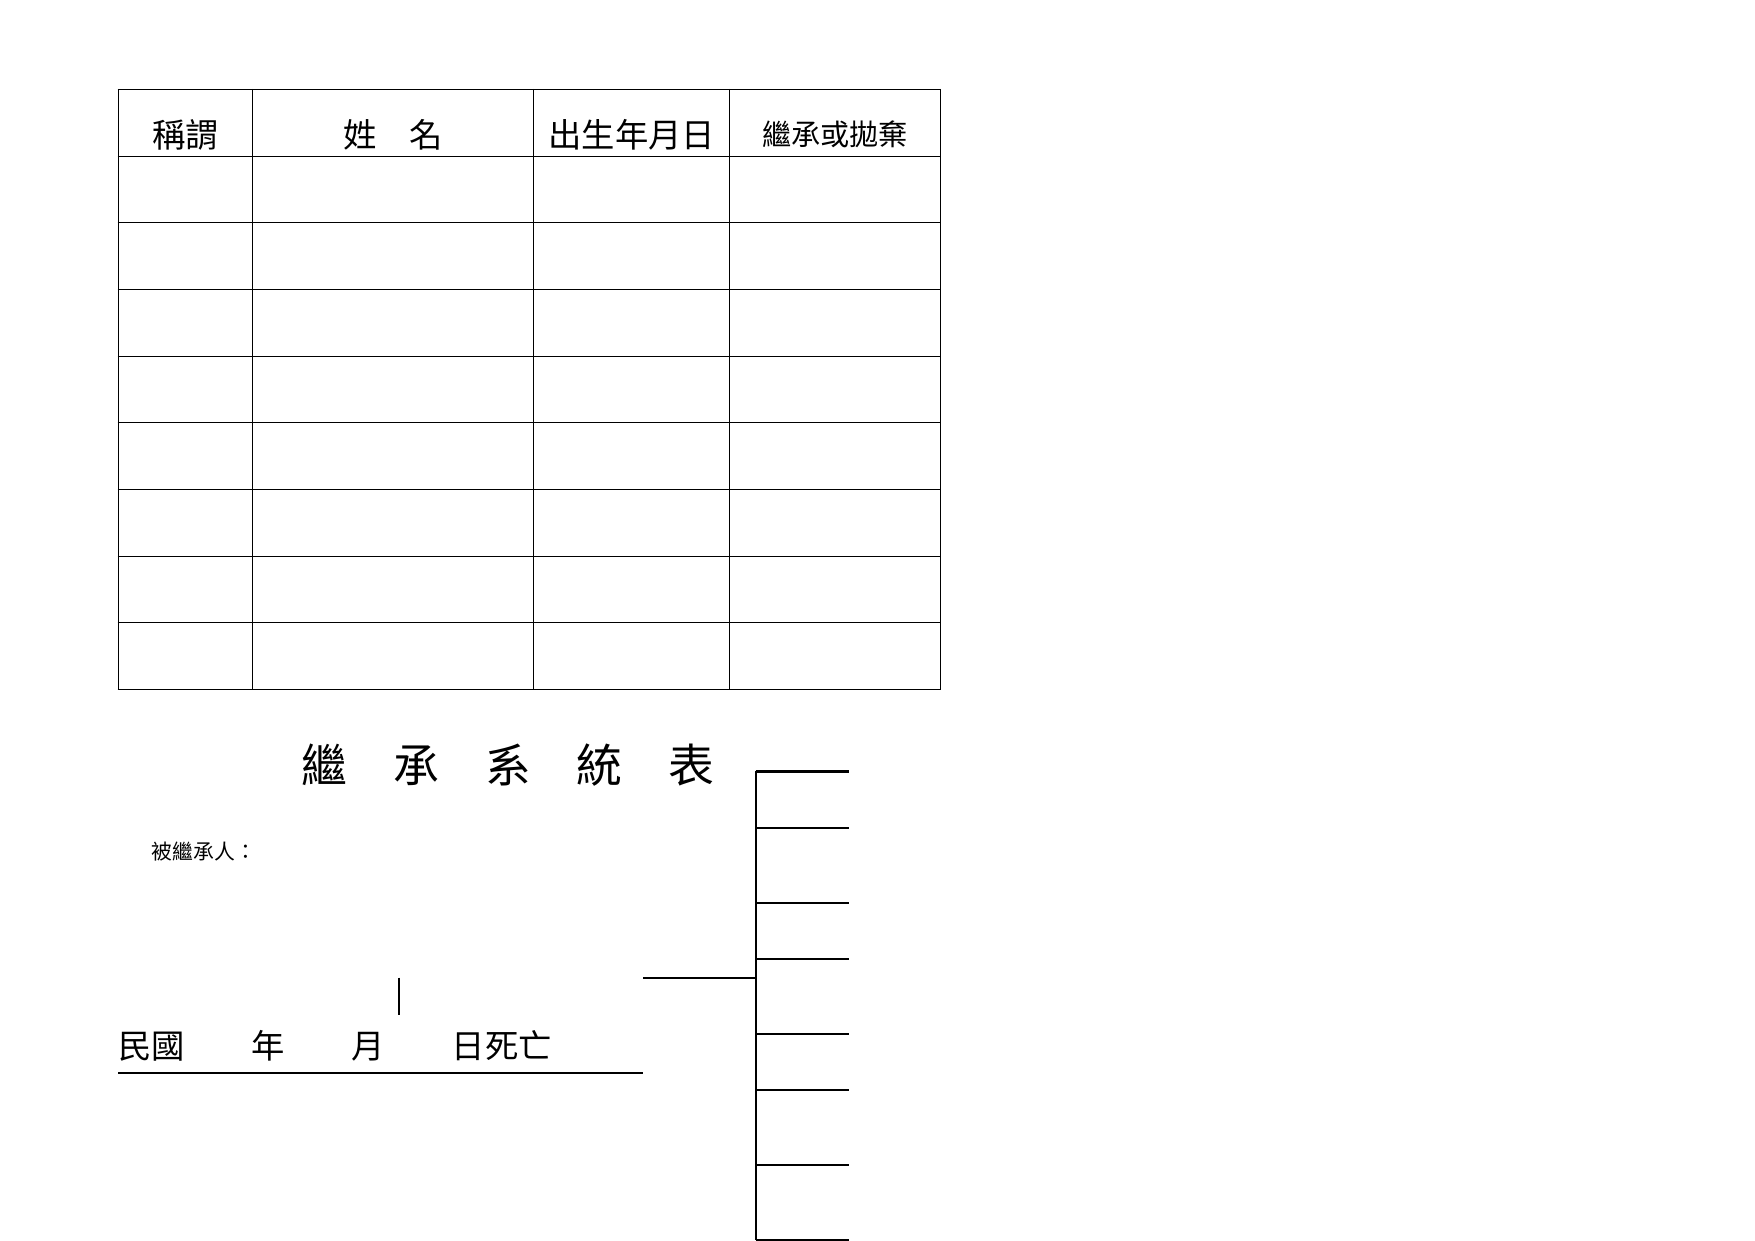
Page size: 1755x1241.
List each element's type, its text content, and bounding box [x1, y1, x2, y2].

table_cell [534, 223, 729, 289]
table_cell [534, 623, 729, 689]
table_header 稱謂 [119, 90, 252, 156]
table_cell [534, 423, 729, 489]
table_cell [730, 223, 940, 289]
table_cell [730, 623, 940, 689]
table_cell [253, 623, 533, 689]
table_cell [119, 490, 252, 556]
table_cell [730, 357, 940, 422]
table_cell [119, 157, 252, 222]
table_cell [253, 423, 533, 489]
table_cell [534, 357, 729, 422]
table_cell [730, 290, 940, 356]
table_cell [253, 223, 533, 289]
table_cell [534, 557, 729, 622]
text 繼 承 系 統 表 [118, 690, 1679, 815]
table_cell [730, 423, 940, 489]
text 民國 年 月 日死亡 [118, 1002, 755, 1065]
table_cell [119, 357, 252, 422]
table_cell [119, 557, 252, 622]
table_cell [119, 423, 252, 489]
table_cell [253, 357, 533, 422]
table_cell [119, 623, 252, 689]
text [757, 1002, 1679, 1065]
table_header 繼承或拋棄 [730, 90, 940, 156]
table_cell [253, 490, 533, 556]
table_cell [730, 157, 940, 222]
table_cell [534, 157, 729, 222]
table_cell [253, 157, 533, 222]
table_cell [730, 490, 940, 556]
table_header 出生年月日 [534, 90, 729, 156]
table_header 姓 名 [253, 90, 533, 156]
table_cell [253, 557, 533, 622]
table_cell [730, 557, 940, 622]
table_cell [119, 290, 252, 356]
table_cell [534, 290, 729, 356]
table_cell [534, 490, 729, 556]
table_cell [119, 223, 252, 289]
table_cell [253, 290, 533, 356]
